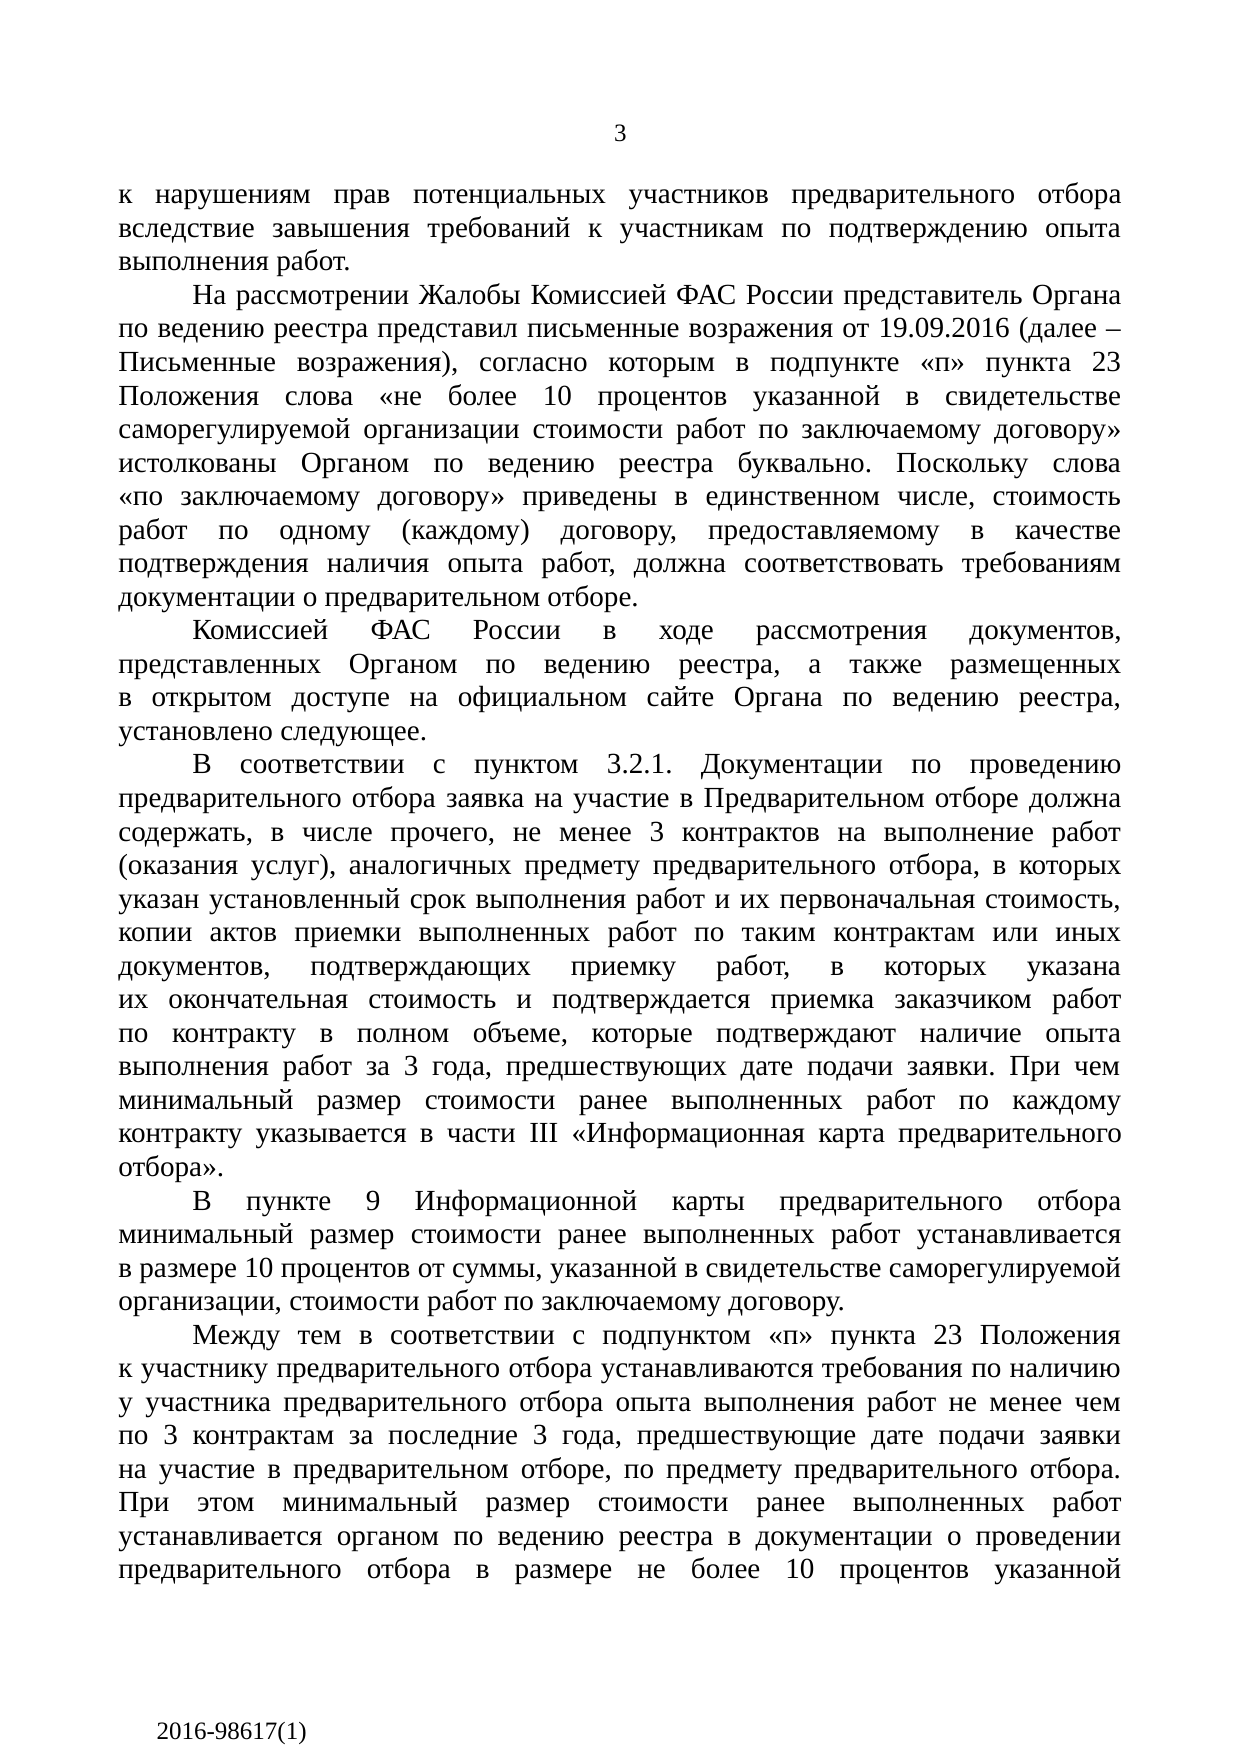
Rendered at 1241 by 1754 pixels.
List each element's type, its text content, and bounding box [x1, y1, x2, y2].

text В пункте 9 Информационной карты предварительного отбора минимальный размер стоимости ранее выполненных работ устанавливается в размере 10 процентов от суммы, указанной в свидетельстве саморегулируемой организации, стоимости работ по заключаемому договору. [118, 1183, 1122, 1317]
text Комиссией ФАС России в ходе рассмотрения документов, представленных Органом по ведению реестра, а также размещенных в открытом доступе на официальном сайте Органа по ведению реестра, установлено следующее. [118, 612, 1122, 747]
text В соответствии с пунктом 3.2.1. Документации по проведению предварительного отбора заявка на участие в Предварительном отборе должна содержать, в числе прочего, не менее 3 контрактов на выполнение работ (оказания услуг), аналогичных предмету предварительного отбора, в которых указан установленный срок выполнения работ и их первоначальная стоимость, копии актов приемки выполненных работ по таким контрактам или иных документов, подтверждающих приемку работ, в которых указана их окончательная стоимость и подтверждается приемка заказчиком работ по контракту в полном объеме, которые подтверждают наличие опыта выполнения работ за 3 года, предшествующих дате подачи заявки. При чем минимальный размер стоимости ранее выполненных работ по каждому контракту указывается в части III «Информационная карта предварительного отбора». [118, 747, 1122, 1183]
text к нарушениям прав потенциальных участников предварительного отбора вследствие завышения требований к участникам по подтверждению опыта выполнения работ. [118, 176, 1122, 277]
text Между тем в соответствии с подпунктом «п» пункта 23 Положения к участнику предварительного отбора устанавливаются требования по наличию у участника предварительного отбора опыта выполнения работ не менее чем по 3 контрактам за последние 3 года, предшествующие дате подачи заявки на участие в предварительном отборе, по предмету предварительного отбора. При этом минимальный размер стоимости ранее выполненных работ устанавливается органом по ведению реестра в документации о проведении предварительного отбора в размере не более 10 процентов указанной [118, 1317, 1122, 1585]
text На рассмотрении Жалобы Комиссией ФАС России представитель Органа по ведению реестра представил письменные возражения от 19.09.2016 (далее – Письменные возражения), согласно которым в подпункте «п» пункта 23 Положения слова «не более 10 процентов указанной в свидетельстве саморегулируемой организации стоимости работ по заключаемому договору» истолкованы Органом по ведению реестра буквально. Поскольку слова «по заключаемому договору» приведены в единственном числе, стоимость работ по одному (каждому) договору, предоставляемому в качестве подтверждения наличия опыта работ, должна соответствовать требованиям документации о предварительном отборе. [118, 277, 1122, 612]
